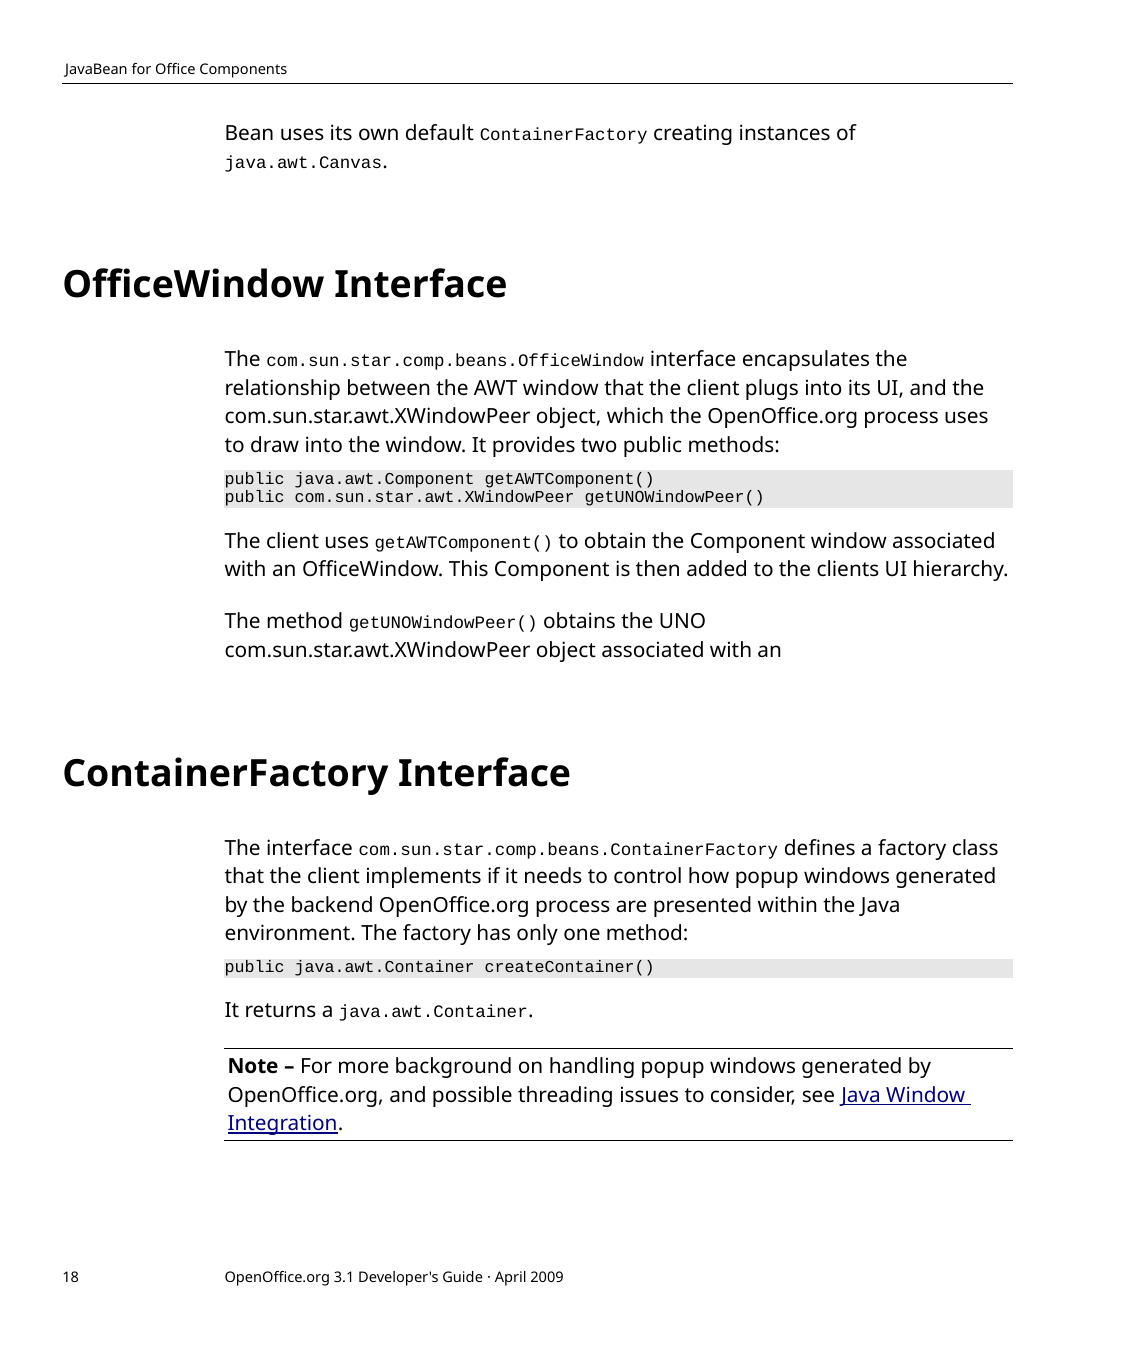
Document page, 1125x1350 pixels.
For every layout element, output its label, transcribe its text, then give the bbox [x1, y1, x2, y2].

text The method getUNOWindowPeer() obtains the UNO com.sun.star.awt.XWindowPeer object associated with an [224, 607, 1013, 663]
text The client uses getAWTComponent() to obtain the Component window associated with an OfficeWindow. This Component is then added to the clients UI hierarchy. [224, 526, 1013, 583]
text It returns a java.awt.Container. [224, 996, 1013, 1024]
text Bean uses its own default ContainerFactory creating instances of java.awt.Canvas. [224, 118, 1013, 175]
text public java.awt.Container createContainer() [224, 959, 1013, 978]
list For more background on handling popup windows generated by OpenOffice.org, and possible threading issues to consider, see Java Window Integration. [224, 1049, 1013, 1140]
subtitle ContainerFactory Interface [62, 746, 1013, 797]
subtitle OfficeWindow Interface [62, 258, 1013, 309]
text The com.sun.star.comp.beans.OfficeWindow interface encapsulates the relationship between the AWT window that the client plugs into its UI, and the com.sun.star.awt.XWindowPeer object, which the OpenOffice.org process uses to draw into the window. It provides two public methods: [224, 344, 1013, 458]
text The interface com.sun.star.comp.beans.ContainerFactory defines a factory class that the client implements if it needs to control how popup windows generated by the backend OpenOffice.org process are presented within the Java environment. The factory has only one method: [224, 833, 1013, 947]
text public java.awt.Component getAWTComponent() public com.sun.star.awt.XWindowPeer getUNOWindowPeer() [224, 470, 1013, 508]
